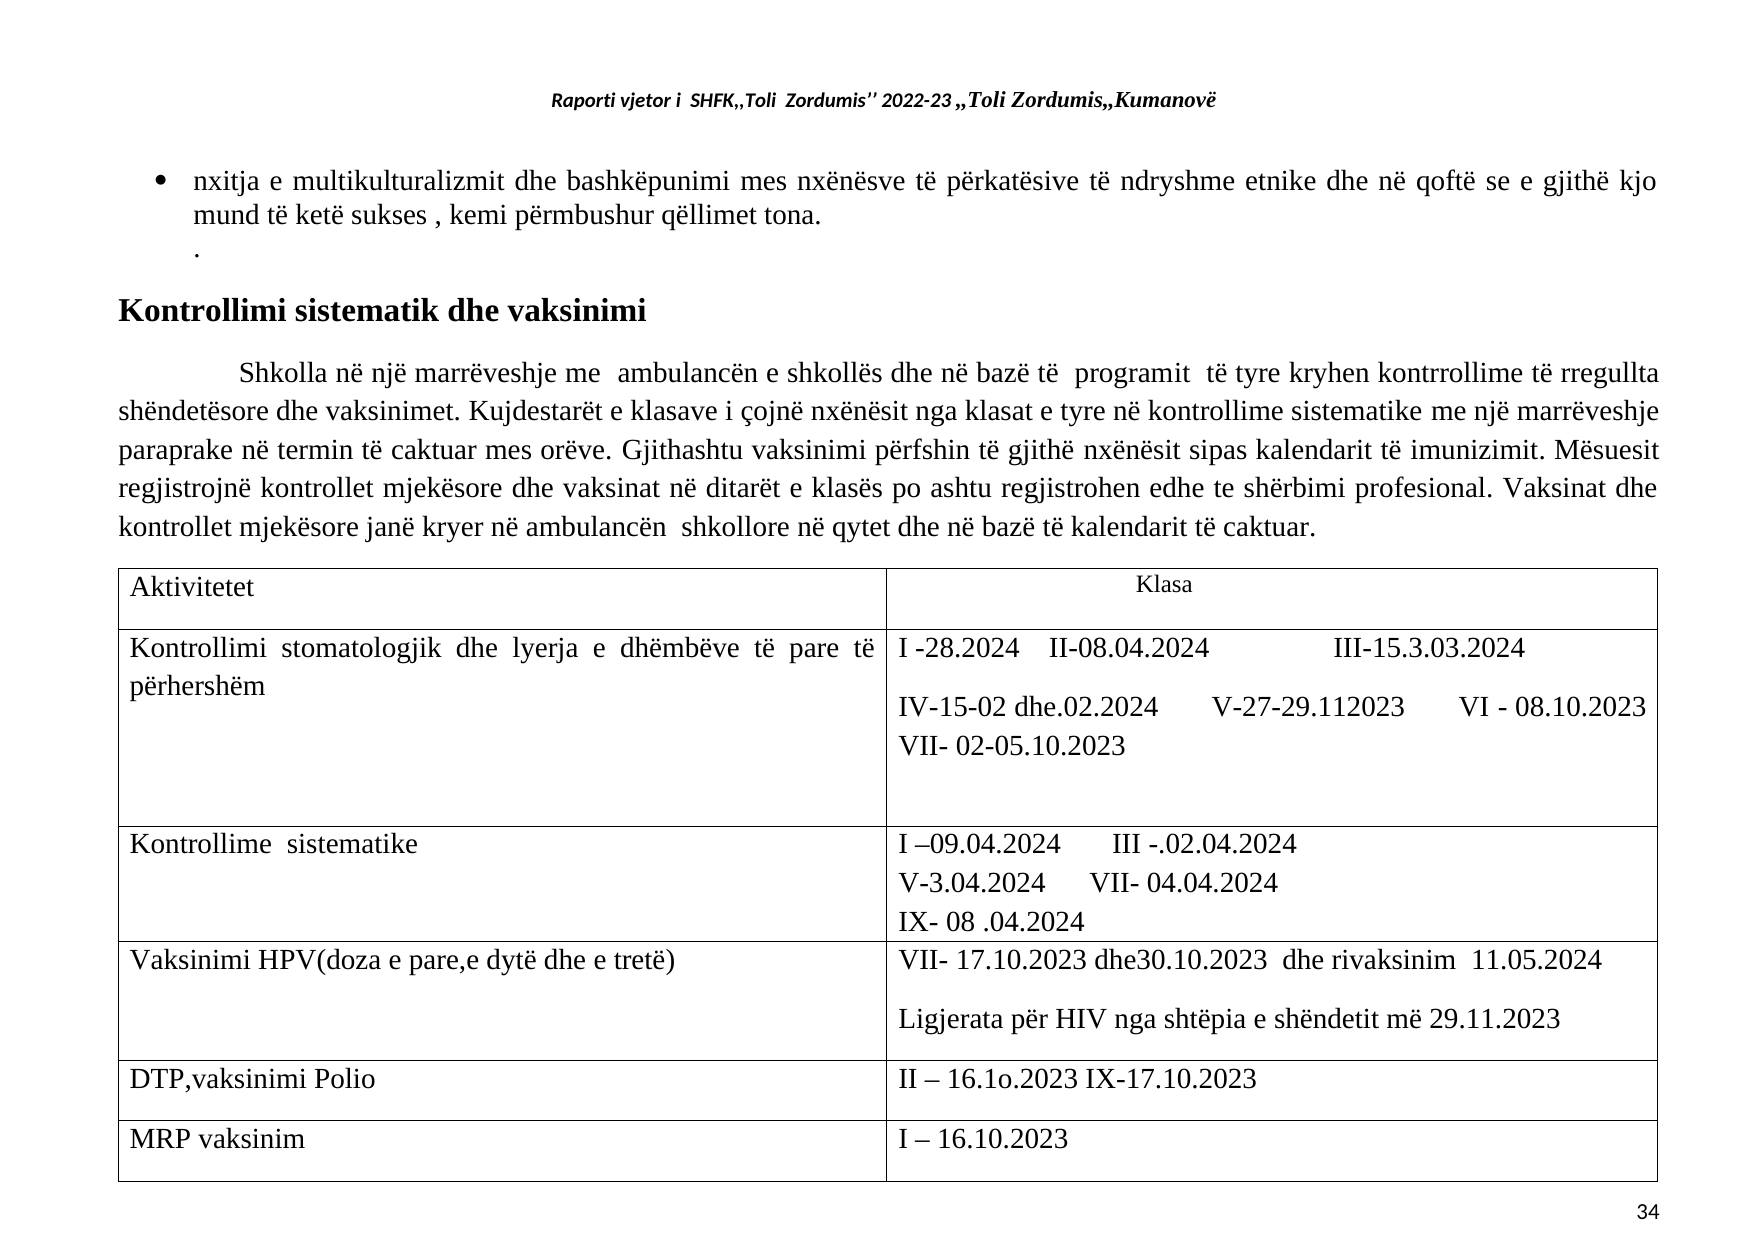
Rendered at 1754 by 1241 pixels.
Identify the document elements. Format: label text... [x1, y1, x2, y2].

table_header Aktivitetet [119, 569, 886, 629]
table_cell Kontrollime sistematike [119, 827, 886, 941]
text Shkolla në një marrëveshje me ambulancën e shkollës dhe në bazë të programit të tyre kryhen kontrrollime të rregullta shëndetësore dhe vaksinimet. Kujdestarët e klasave i çojnë nxënësit nga klasat e tyre në kontrollime sistematike me një marrëveshje paraprake në termin të caktuar mes orëve. Gjithashtu vaksinimi përfshin të gjithë nxënësit sipas kalendarit të imunizimit. Mësuesit regjistrojnë kontrollet mjekësore dhe vaksinat në ditarët e klasës po ashtu regjistrohen edhe te shërbimi profesional. Vaksinat dhe kontrollet mjekësore janë kryer në ambulancën shkollore në qytet dhe në bazë të kalendarit të caktuar. [118, 355, 1659, 542]
text Kontrollimi sistematik dhe vaksinimi [118, 290, 1659, 328]
table_cell I -28.2024 II-08.04.2024 III-15.3.03.2024 IV-15-02 dhe.02.2024 V-27-29.112023 VI - 08.10.2023 VII- 02-05.10.2023 [887, 630, 1657, 826]
table_cell I – 16.10.2023 [887, 1121, 1657, 1181]
table_cell VII- 17.10.2023 dhe30.10.2023 dhe rivaksinim 11.05.2024 Ligjerata për HIV nga shtëpia e shëndetit më 29.11.2023 [887, 942, 1657, 1060]
table_cell Kontrollimi stomatologjik dhe lyerja e dhëmbëve të pare të përhershëm [119, 630, 886, 826]
table_cell Vaksinimi HPV(doza e pare,e dytë dhe e tretë) [119, 942, 886, 1060]
table_cell DTP,vaksinimi Polio [119, 1061, 886, 1120]
text . [193, 231, 1659, 264]
table_cell II – 16.1o.2023 IX-17.10.2023 [887, 1061, 1657, 1120]
list nxitja e multikulturalizmit dhe bashkëpunimi mes nxënësve të përkatësive të ndryshme etnike dhe në qoftë se e gjithë kjo mund të ketë sukses , kemi përmbushur qëllimet tona. [156, 163, 1659, 231]
table_cell I –09.04.2024 III -.02.04.2024 V-3.04.2024 VII- 04.04.2024 IX- 08 .04.2024 [887, 827, 1657, 941]
table_cell MRP vaksinim [119, 1121, 886, 1181]
table_header Klasa [887, 569, 1657, 629]
